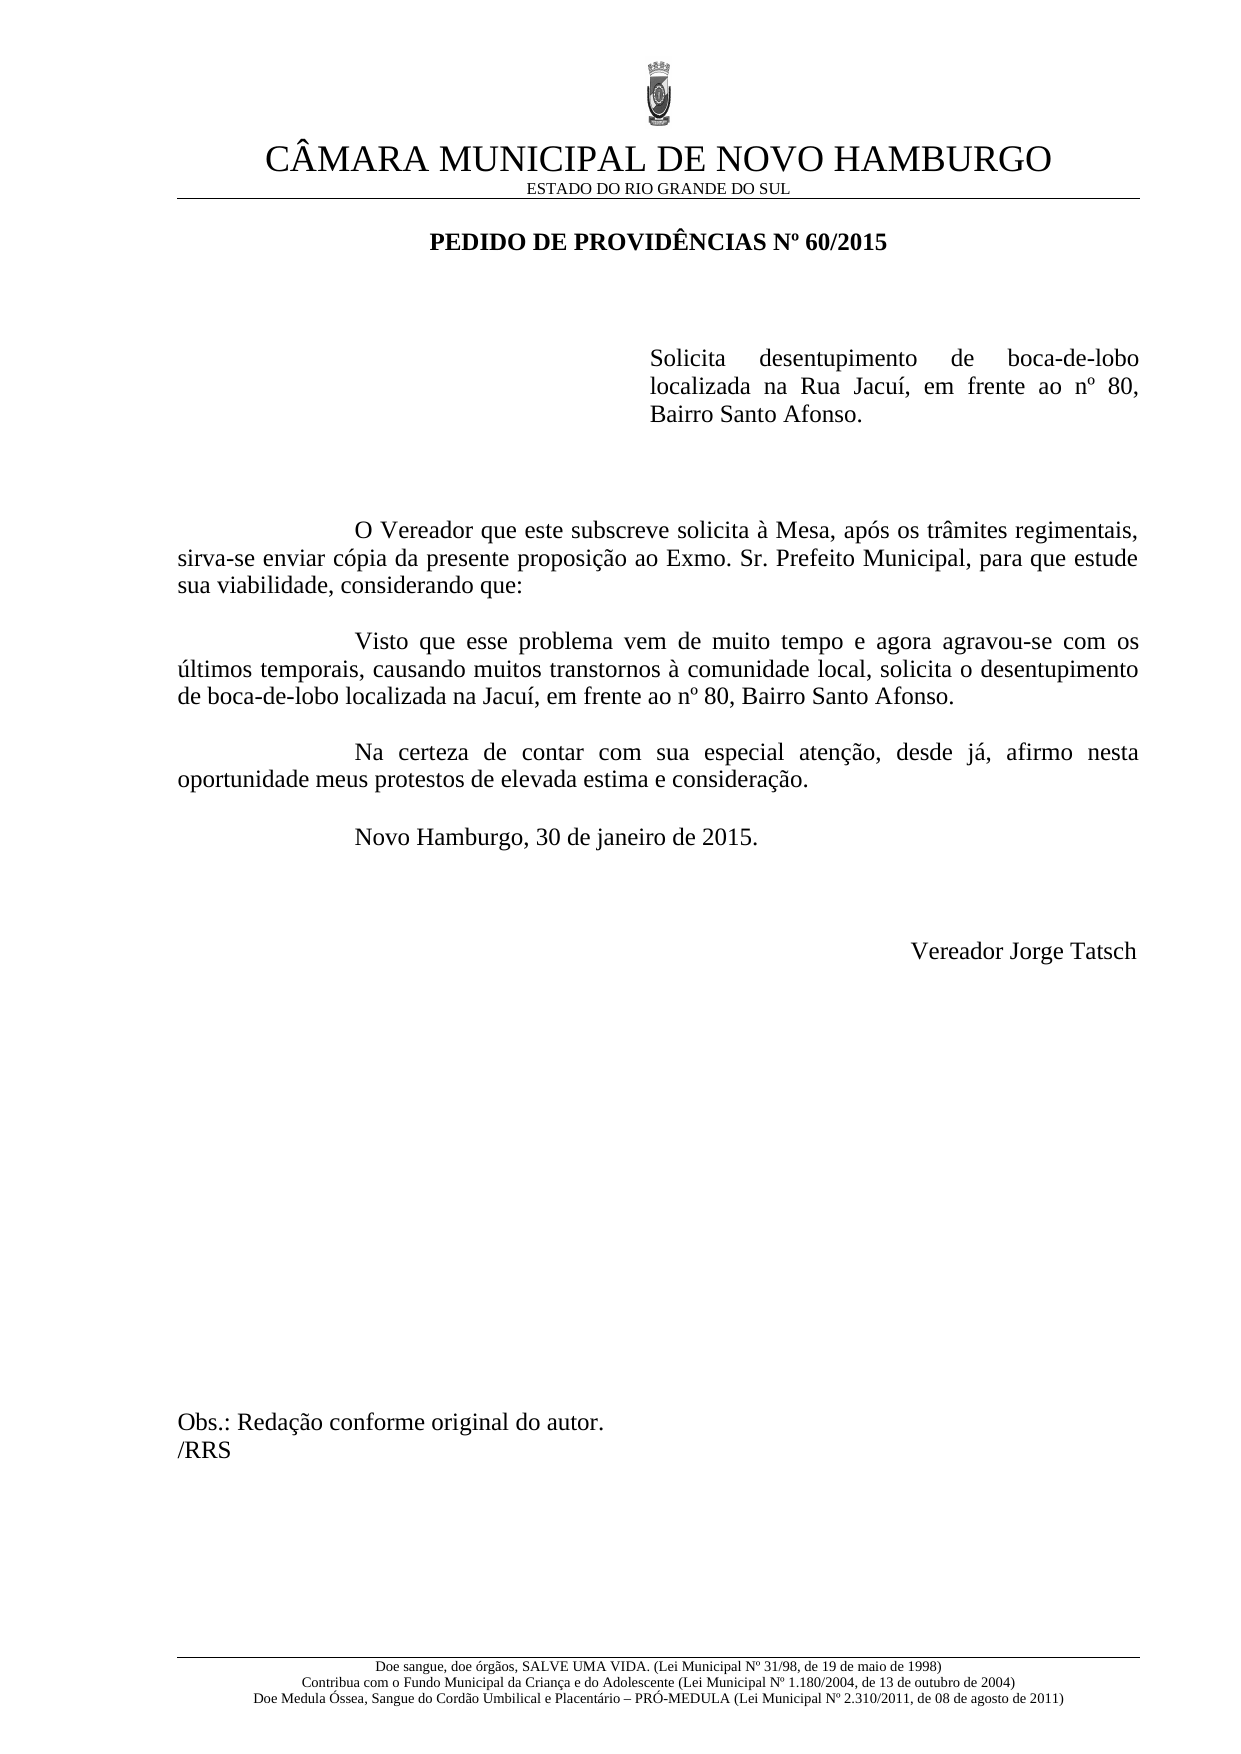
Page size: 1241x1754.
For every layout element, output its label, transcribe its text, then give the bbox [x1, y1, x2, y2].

text Novo Hamburgo, 30 de janeiro de 2015. [177, 823, 1140, 851]
text /RRS [177, 1436, 1140, 1464]
text O Vereador que este subscreve solicita à Mesa, após os trâmites regimentais, sirva-se enviar cópia da presente proposição ao Exmo. Sr. Prefeito Municipal, para que estude sua viabilidade, considerando que: [177, 516, 1140, 599]
text Visto que esse problema vem de muito tempo e agora agravou-se com os últimos temporais, causando muitos transtornos à comunidade local, solicita o desentupimento de boca-de-lobo localizada na Jacuí, em frente ao nº 80, Bairro Santo Afonso. [177, 627, 1140, 710]
text PEDIDO DE PROVIDÊNCIAS Nº 60/2015 [177, 228, 1140, 256]
text Obs.: Redação conforme original do autor. [177, 1408, 1140, 1436]
text Solicita desentupimento de boca-de-lobo localizada na Rua Jacuí, em frente ao nº 80, Bairro Santo Afonso. [649, 344, 1140, 428]
text Vereador Jorge Tatsch [768, 937, 1140, 965]
text Na certeza de contar com sua especial atenção, desde já, afirmo nesta oportunidade meus protestos de elevada estima e consideração. [177, 738, 1140, 793]
